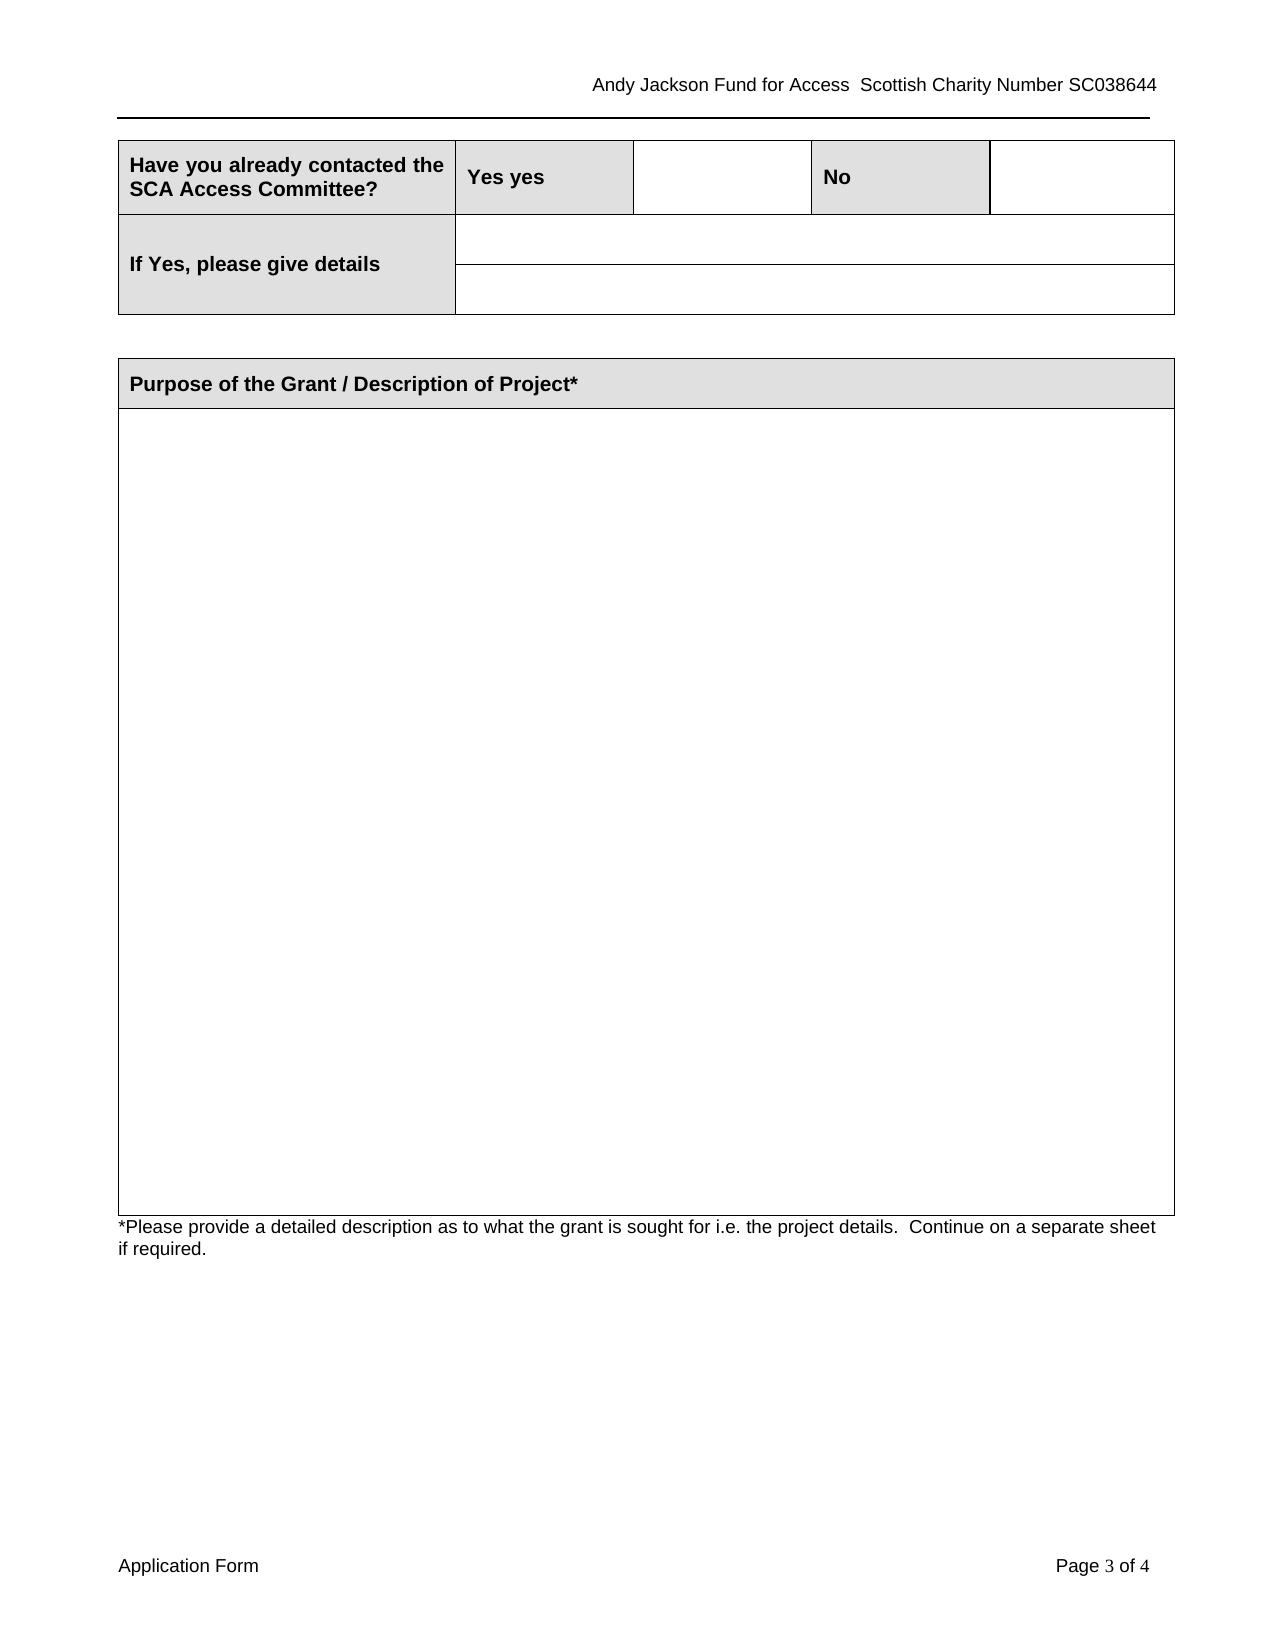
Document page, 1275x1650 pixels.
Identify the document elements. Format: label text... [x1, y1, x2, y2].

table_header Purpose of the Grant / Description of Project* [119, 359, 1174, 408]
table_cell [119, 409, 1174, 1215]
table_header No [812, 141, 989, 214]
table_cell If Yes, please give details [119, 215, 455, 314]
table_header Have you already contacted the SCA Access Committee? [119, 141, 455, 214]
table_cell [456, 265, 1174, 314]
table_header Yes yes [456, 141, 633, 214]
table_header [991, 141, 1174, 214]
text *Please provide a detailed description as to what the grant is sought for i.e. the project details. Continue on a separate sheet if required. [118, 1216, 1157, 1259]
table_cell [456, 215, 1174, 264]
table_header [634, 141, 811, 214]
